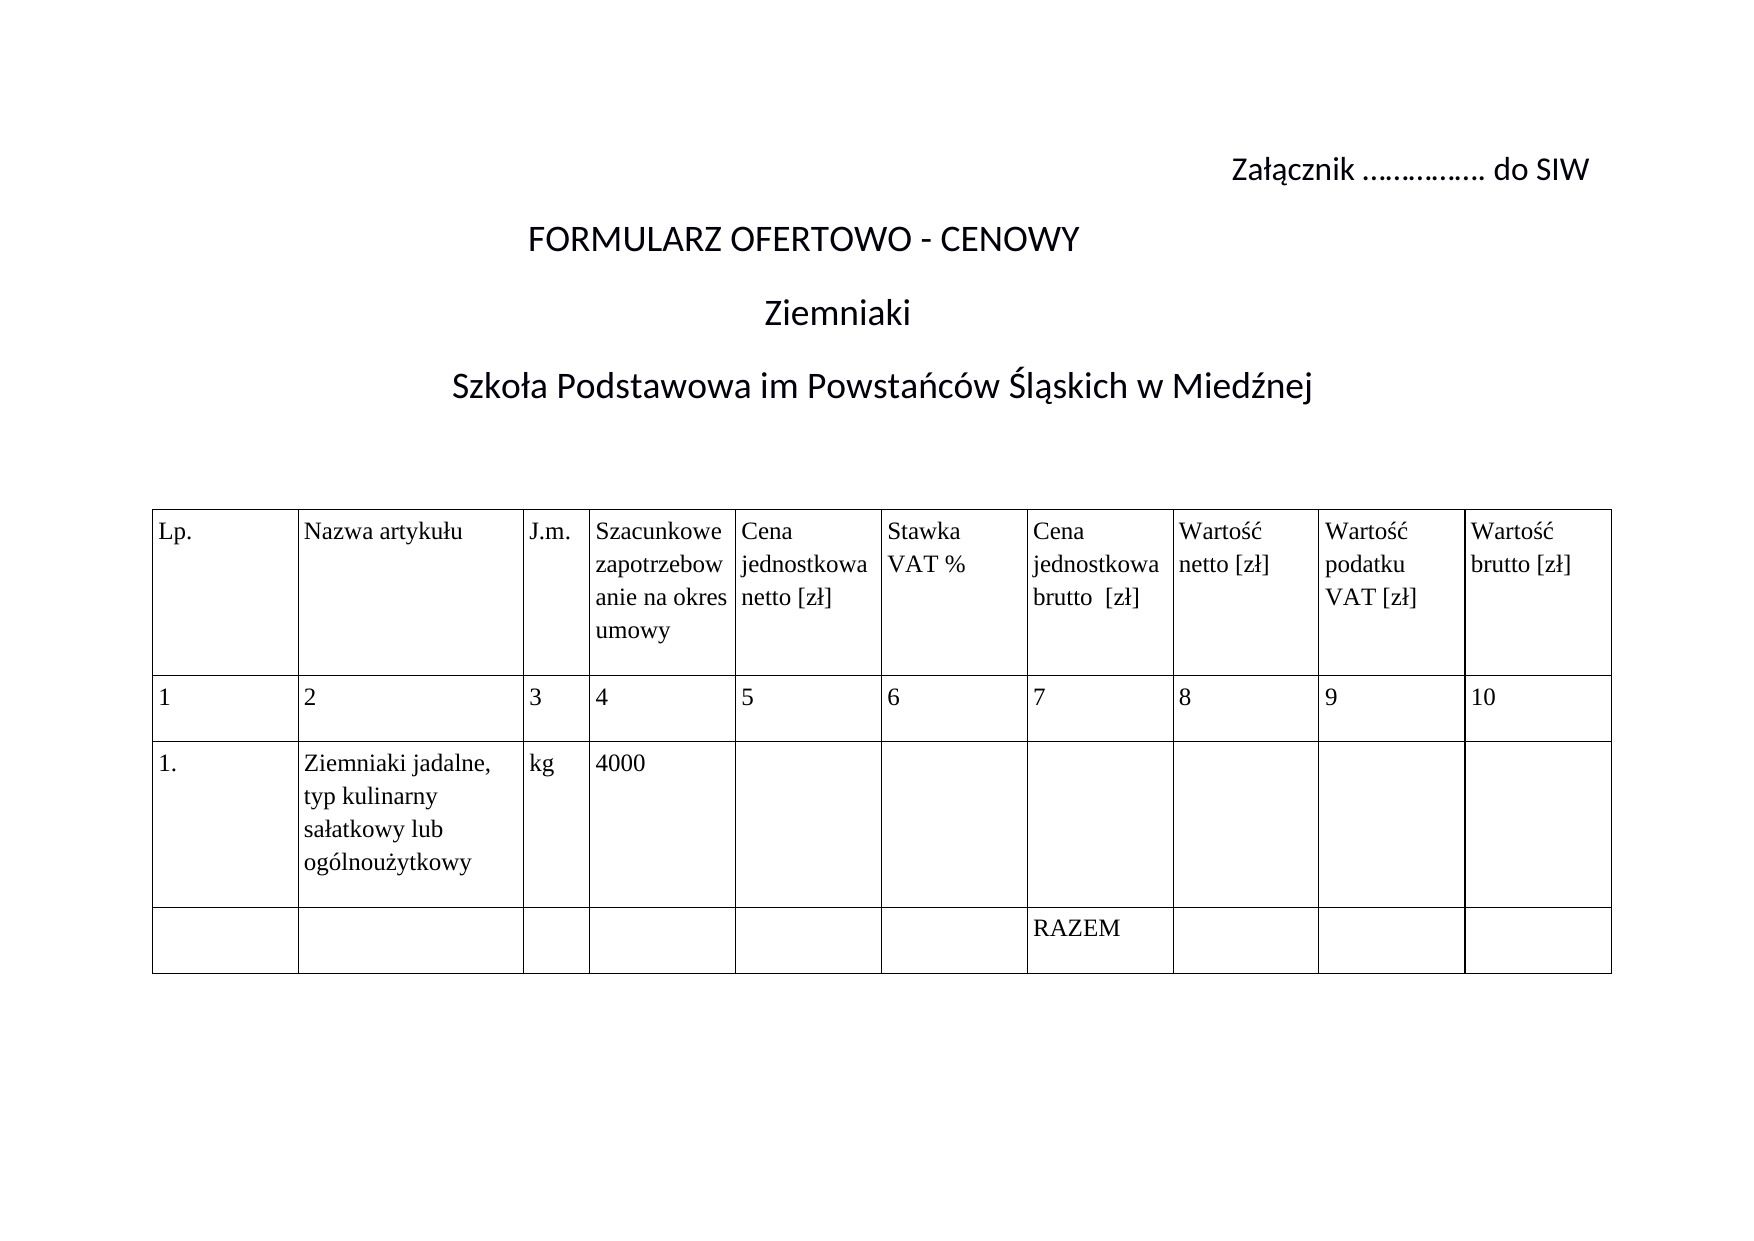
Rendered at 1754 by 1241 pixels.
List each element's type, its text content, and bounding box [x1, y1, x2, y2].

table_cell [736, 742, 881, 907]
table_cell 1 [153, 676, 298, 741]
table_header Szacunkowe zapotrzebowanie na okres umowy [590, 510, 735, 675]
table_header Wartość brutto [zł] [1466, 510, 1611, 675]
text Załącznik ……………. do SIW [148, 148, 1606, 188]
table_header Nazwa artykułu [299, 510, 523, 675]
table_cell [1466, 908, 1611, 973]
table_cell 9 [1319, 676, 1464, 741]
table_header Stawka VAT % [882, 510, 1027, 675]
table_header Wartość podatku VAT [zł] [1319, 510, 1464, 675]
table_cell 10 [1466, 676, 1611, 741]
table_cell [299, 908, 523, 973]
table_cell 1. [153, 742, 298, 907]
table_cell 4000 [590, 742, 735, 907]
table_cell [1174, 742, 1318, 907]
table_header J.m. [524, 510, 589, 675]
table_cell [1319, 908, 1464, 973]
table_cell [1319, 742, 1464, 907]
table_cell [1028, 742, 1173, 907]
text Szkoła Podstawowa im Powstańców Śląskich w Miedźnej [148, 362, 1606, 408]
table_cell [1174, 908, 1318, 973]
table_cell 8 [1174, 676, 1318, 741]
table_header Wartość netto [zł] [1174, 510, 1318, 675]
table_header Lp. [153, 510, 298, 675]
table_cell 2 [299, 676, 523, 741]
table_cell [153, 908, 298, 973]
table_cell [524, 908, 589, 973]
table_cell 6 [882, 676, 1027, 741]
table_cell [736, 908, 881, 973]
table_cell [882, 908, 1027, 973]
table_cell [882, 742, 1027, 907]
table_cell [1466, 742, 1611, 907]
table_cell kg [524, 742, 589, 907]
table_cell 7 [1028, 676, 1173, 741]
table_header Cena jednostkowa brutto [zł] [1028, 510, 1173, 675]
table_cell [590, 908, 735, 973]
text Ziemniaki [148, 289, 1606, 334]
table_cell Ziemniaki jadalne, typ kulinarny sałatkowy lub ogólnoużytkowy [299, 742, 523, 907]
table_cell 4 [590, 676, 735, 741]
table_cell 3 [524, 676, 589, 741]
table_header Cena jednostkowa netto [zł] [736, 510, 881, 675]
text FORMULARZ OFERTOWO - CENOWY [148, 215, 1606, 261]
table_cell RAZEM [1028, 908, 1173, 973]
table_cell 5 [736, 676, 881, 741]
